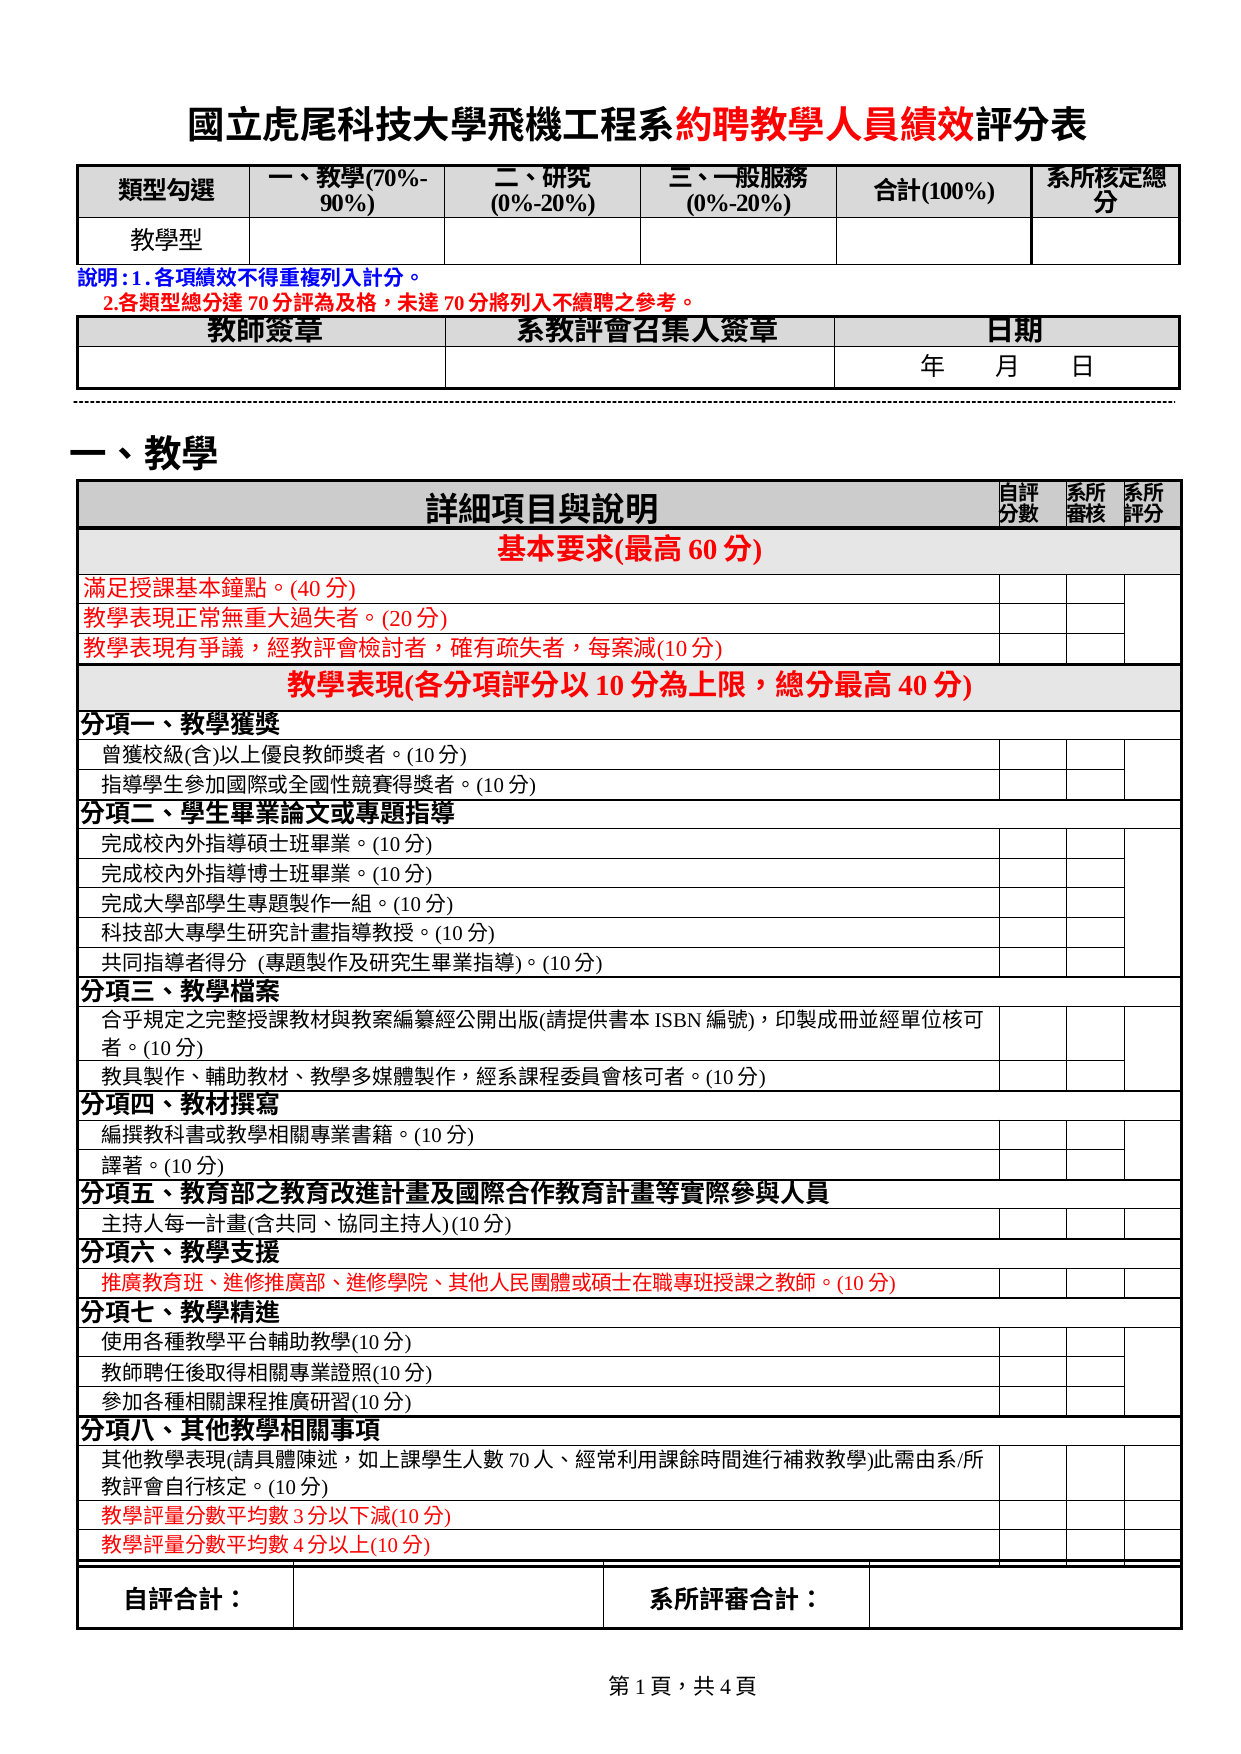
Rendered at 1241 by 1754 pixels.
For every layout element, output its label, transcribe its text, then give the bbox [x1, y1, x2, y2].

table_cell [1000, 948, 1066, 976]
table_header 三、一般服務 (0%-20%) [641, 167, 836, 217]
table_header 詳細項目與說明 [79, 482, 999, 526]
table_cell [1125, 1121, 1180, 1179]
table_cell [1000, 1446, 1066, 1499]
table_header 二、研究 (0%-20%) [445, 167, 640, 217]
table_cell [1067, 1007, 1124, 1060]
table_header 類型勾選 [79, 167, 249, 217]
table_cell 分項六、教學支援 [79, 1240, 1180, 1267]
table_cell 分項二、學生畢業論文或專題指導 [79, 801, 1180, 828]
table_cell 分項五、教育部之教育改進計畫及國際合作教育計畫等實際參與人員 [79, 1181, 1180, 1208]
table_cell [1067, 740, 1124, 769]
table_cell 曾獲校級(含)以上優良教師獎者。(10分) [79, 740, 999, 769]
table_cell [1067, 604, 1124, 633]
table_cell [1125, 1530, 1180, 1559]
table_cell [1000, 1357, 1066, 1386]
table_header 一、教學(70%-90%) [250, 167, 444, 217]
table_cell 共同指導者得分 (專題製作及研究生畢業指導)。(10分) [79, 948, 999, 976]
table_header 系教評會召集人簽章 [446, 318, 834, 346]
table_cell 分項七、教學精進 [79, 1299, 1180, 1327]
table_cell [870, 1568, 1180, 1627]
table_header 自評 分數 [1000, 482, 1066, 526]
table_cell [837, 218, 1030, 264]
table_cell [1067, 888, 1124, 917]
table_cell [1067, 575, 1124, 603]
table_cell [1067, 918, 1124, 946]
table_cell [1125, 829, 1180, 976]
table_cell [1067, 1150, 1124, 1179]
table_cell 教學型 [79, 218, 249, 264]
table_header 系所 評分 [1125, 482, 1180, 526]
table_cell [1067, 859, 1124, 887]
table_cell [250, 218, 444, 264]
table_cell [1067, 948, 1124, 976]
text 國立虎尾科技大學飛機工程系約聘教學人員績效評分表 [187, 112, 1240, 145]
table_cell [1067, 634, 1124, 662]
table_cell [1067, 1357, 1124, 1386]
table_cell 教學表現正常無重大過失者。(20分) [79, 604, 999, 633]
table_cell [1000, 1007, 1066, 1060]
table_header 日期 [835, 318, 1178, 346]
table_header 系所 審核 [1067, 482, 1124, 526]
table_cell 分項四、教材撰寫 [79, 1092, 1180, 1119]
table_cell 完成大學部學生專題製作一組。(10分) [79, 888, 999, 917]
table_cell 年 月 日 [835, 347, 1178, 387]
table_cell [1067, 770, 1124, 798]
table_cell [79, 347, 445, 387]
table_cell [1000, 1269, 1066, 1297]
table_cell [1000, 1121, 1066, 1149]
table_header 合計(100%) [837, 167, 1030, 217]
table_cell [1067, 829, 1124, 858]
table_cell [1067, 1121, 1124, 1149]
table_cell [1000, 829, 1066, 858]
table_cell [1033, 218, 1178, 264]
table_cell 分項八、其他教學相關事項 [79, 1418, 1180, 1445]
table_cell [1125, 1269, 1180, 1297]
table_cell 編撰教科書或教學相關專業書籍。(10分) [79, 1121, 999, 1149]
table_cell 系所評審合計： [604, 1568, 869, 1627]
table_header 系所核定總分 [1033, 167, 1178, 217]
table_cell [1067, 1209, 1124, 1238]
table_cell [641, 218, 836, 264]
table_cell 教師聘任後取得相關專業證照(10分) [79, 1357, 999, 1386]
table_cell [1067, 1446, 1124, 1499]
table_header 教師簽章 [79, 318, 445, 346]
table_cell [1000, 1328, 1066, 1356]
table_cell [1000, 634, 1066, 662]
table_cell [1000, 918, 1066, 946]
table_cell 教學表現(各分項評分以10分為上限，總分最高40分) [79, 666, 1180, 710]
table_cell 分項一、教學獲獎 [79, 712, 1180, 739]
table_cell [1067, 1530, 1124, 1559]
table_cell 譯著。(10分) [79, 1150, 999, 1179]
table_cell 教學評量分數平均數3分以下減(10分) [79, 1501, 999, 1529]
table_cell [1000, 604, 1066, 633]
table_cell [1000, 1061, 1066, 1090]
table_cell [1000, 1150, 1066, 1179]
table_cell 教學表現有爭議，經教評會檢討者，確有疏失者，每案減(10分) [79, 634, 999, 662]
table_cell [1125, 740, 1180, 798]
table_cell 指導學生參加國際或全國性競賽得獎者。(10分) [79, 770, 999, 798]
table_cell [1000, 1530, 1066, 1559]
table_cell 完成校內外指導碩士班畢業。(10分) [79, 829, 999, 858]
table_cell 滿足授課基本鐘點。(40分) [79, 575, 999, 603]
table_cell [1000, 859, 1066, 887]
table_cell 教學評量分數平均數4分以上(10分) [79, 1530, 999, 1559]
table_cell [1000, 575, 1066, 603]
table_cell 教具製作、輔助教材、教學多媒體製作，經系課程委員會核可者。(10分) [79, 1061, 999, 1090]
table_cell [1067, 1061, 1124, 1090]
table_cell 分項三、教學檔案 [79, 978, 1180, 1006]
table_cell 完成校內外指導博士班畢業。(10分) [79, 859, 999, 887]
table_cell [1125, 1501, 1180, 1529]
text 一、教學 [69, 409, 1240, 472]
table_cell [1125, 1446, 1180, 1499]
table_cell [1000, 740, 1066, 769]
table_cell [1125, 1209, 1180, 1238]
table_cell 自評合計： [79, 1568, 293, 1627]
table_cell 其他教學表現(請具體陳述，如上課學生人數70人、經常利用課餘時間進行補救教學)此需由系/所教評會自行核定。(10分) [79, 1446, 999, 1499]
table_cell 合乎規定之完整授課教材與教案編纂經公開出版(請提供書本ISBN編號)，印製成冊並經單位核可者。(10分) [79, 1007, 999, 1060]
table_cell [1067, 1387, 1124, 1415]
table_cell 參加各種相關課程推廣研習(10分) [79, 1387, 999, 1415]
table_cell [1000, 1501, 1066, 1529]
table_cell [1000, 1209, 1066, 1238]
table_cell [1125, 575, 1180, 662]
table_cell [1000, 888, 1066, 917]
text 說明:1.各項績效不得重複列入計分。 [77, 265, 1183, 290]
table_cell [1067, 1501, 1124, 1529]
table_cell [446, 347, 834, 387]
table_cell 基本要求(最高60分) [79, 530, 1180, 574]
table_cell [1067, 1328, 1124, 1356]
table_cell [1125, 1328, 1180, 1415]
table_cell [1125, 1007, 1180, 1090]
table_cell [445, 218, 640, 264]
table_cell 科技部大專學生研究計畫指導教授。(10分) [79, 918, 999, 946]
table_cell [1000, 1387, 1066, 1415]
table_cell [1067, 1269, 1124, 1297]
table_cell 使用各種教學平台輔助教學(10分) [79, 1328, 999, 1356]
text 2.各類型總分達70分評為及格，未達70分將列入不續聘之參考。 [77, 290, 1183, 315]
table_cell 推廣教育班、進修推廣部、進修學院、其他人民團體或碩士在職專班授課之教師。(10分) [79, 1269, 999, 1297]
table_cell [1000, 770, 1066, 798]
table_cell 主持人每一計畫(含共同、協同主持人) (10分) [79, 1209, 999, 1238]
table_cell [294, 1568, 603, 1627]
